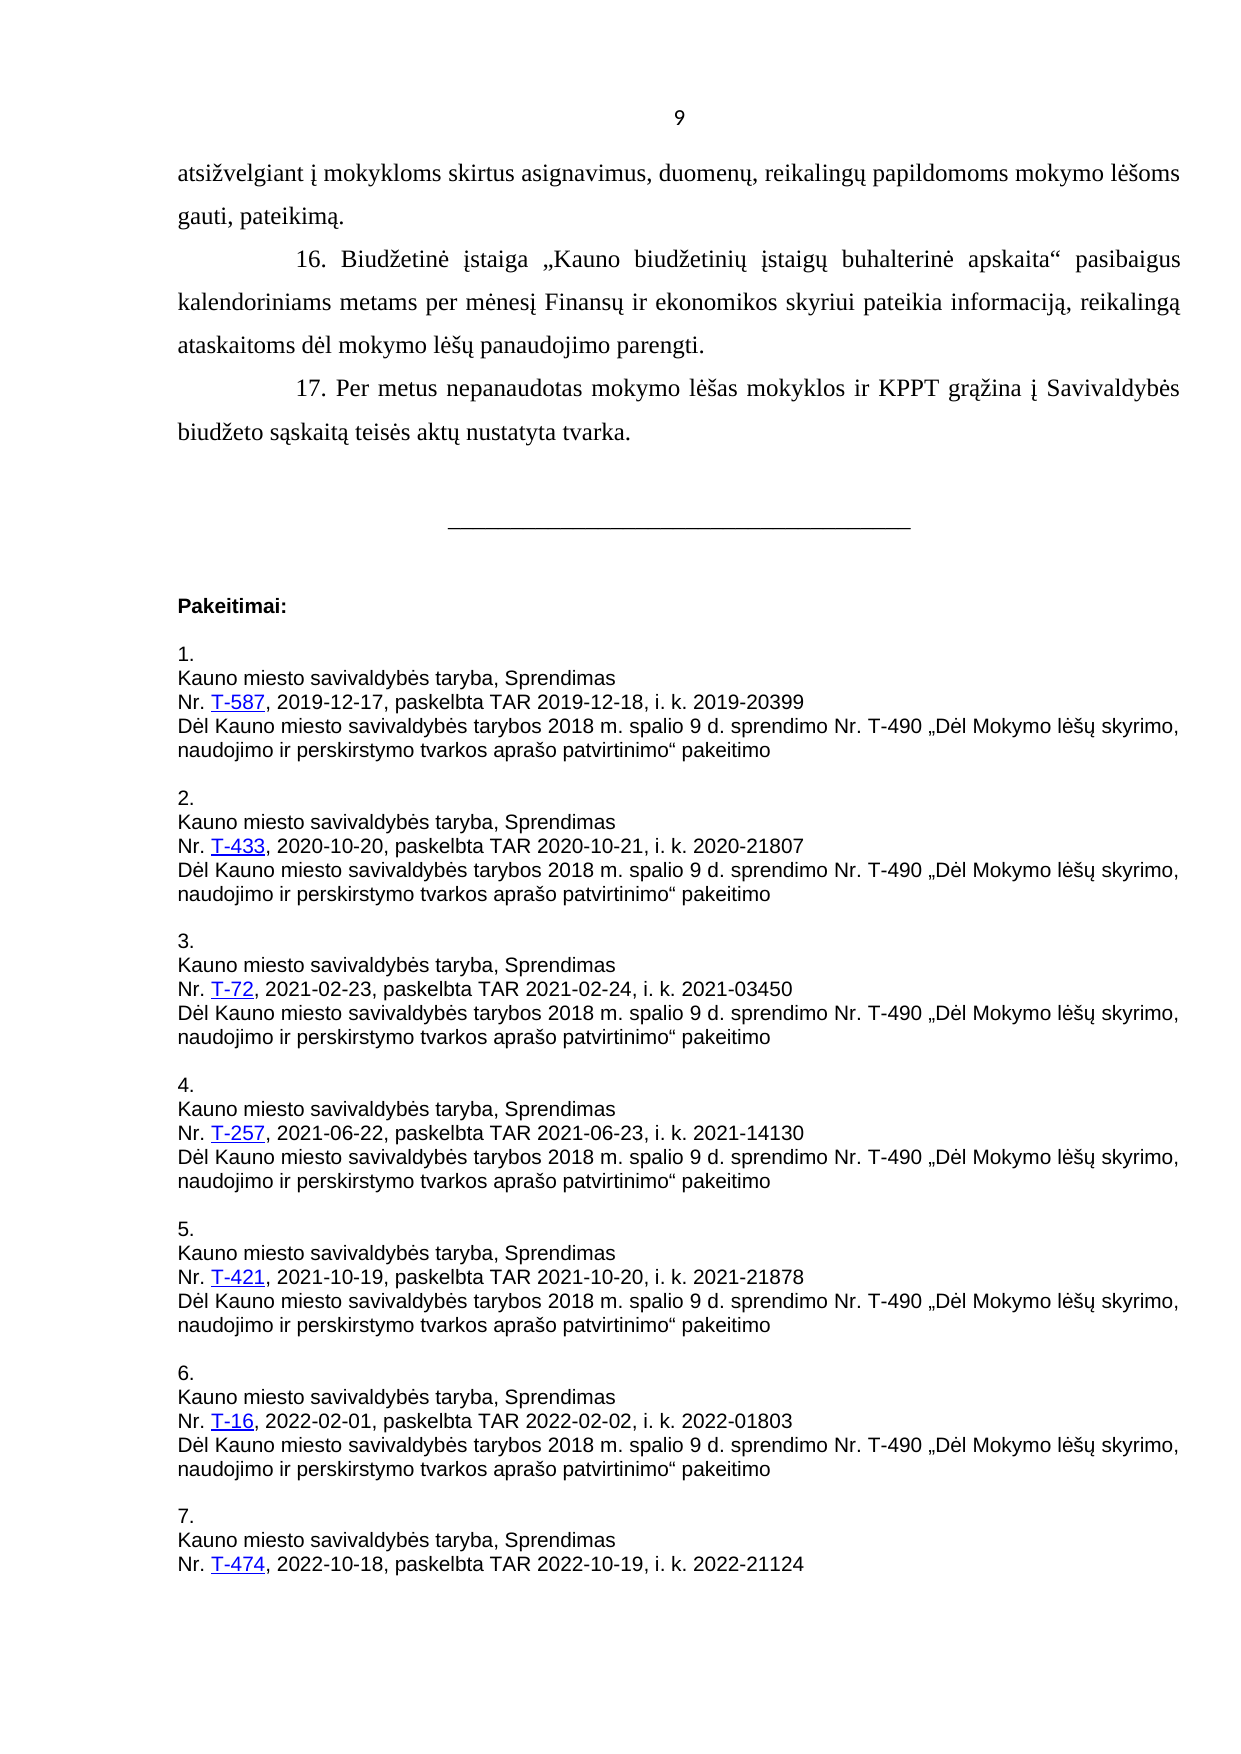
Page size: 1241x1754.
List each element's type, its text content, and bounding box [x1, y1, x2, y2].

text Dėl Kauno miesto savivaldybės tarybos 2018 m. spalio 9 d. sprendimo Nr. T-490 „Dėl Mokymo lėšų skyrimo, naudojimo ir perskirstymo tvarkos aprašo patvirtinimo“ pakeitimo [177, 1001, 1181, 1049]
text Kauno miesto savivaldybės taryba, Sprendimas [177, 809, 1181, 833]
text Kauno miesto savivaldybės taryba, Sprendimas [177, 1241, 1181, 1265]
text _____________________________________ [177, 503, 1181, 532]
text 7. [177, 1504, 1181, 1528]
text Dėl Kauno miesto savivaldybės tarybos 2018 m. spalio 9 d. sprendimo Nr. T-490 „Dėl Mokymo lėšų skyrimo, naudojimo ir perskirstymo tvarkos aprašo patvirtinimo“ pakeitimo [177, 857, 1181, 905]
text 2. [177, 786, 1181, 809]
text 16. Biudžetinė įstaiga „Kauno biudžetinių įstaigų buhalterinė apskaita“ pasibaigus kalendoriniams metams per mėnesį Finansų ir ekonomikos skyriui pateikia informaciją, reikalingą ataskaitoms dėl mokymo lėšų panaudojimo parengti. [177, 244, 1181, 359]
text Nr. T-433, 2020-10-20, paskelbta TAR 2020-10-21, i. k. 2020-21807 [177, 833, 1181, 857]
text Dėl Kauno miesto savivaldybės tarybos 2018 m. spalio 9 d. sprendimo Nr. T-490 „Dėl Mokymo lėšų skyrimo, naudojimo ir perskirstymo tvarkos aprašo patvirtinimo“ pakeitimo [177, 1432, 1181, 1480]
text 1. [177, 642, 1181, 666]
text Dėl Kauno miesto savivaldybės tarybos 2018 m. spalio 9 d. sprendimo Nr. T-490 „Dėl Mokymo lėšų skyrimo, naudojimo ir perskirstymo tvarkos aprašo patvirtinimo“ pakeitimo [177, 1145, 1181, 1193]
text Nr. T-257, 2021-06-22, paskelbta TAR 2021-06-23, i. k. 2021-14130 [177, 1121, 1181, 1145]
text Dėl Kauno miesto savivaldybės tarybos 2018 m. spalio 9 d. sprendimo Nr. T-490 „Dėl Mokymo lėšų skyrimo, naudojimo ir perskirstymo tvarkos aprašo patvirtinimo“ pakeitimo [177, 714, 1181, 762]
text 6. [177, 1361, 1181, 1384]
text 17. Per metus nepanaudotas mokymo lėšas mokyklos ir KPPT grąžina į Savivaldybės biudžeto sąskaitą teisės aktų nustatyta tvarka. [177, 373, 1181, 445]
text Kauno miesto savivaldybės taryba, Sprendimas [177, 1528, 1181, 1552]
text Dėl Kauno miesto savivaldybės tarybos 2018 m. spalio 9 d. sprendimo Nr. T-490 „Dėl Mokymo lėšų skyrimo, naudojimo ir perskirstymo tvarkos aprašo patvirtinimo“ pakeitimo [177, 1289, 1181, 1337]
text Nr. T-16, 2022-02-01, paskelbta TAR 2022-02-02, i. k. 2022-01803 [177, 1408, 1181, 1432]
text Nr. T-72, 2021-02-23, paskelbta TAR 2021-02-24, i. k. 2021-03450 [177, 977, 1181, 1001]
text Kauno miesto savivaldybės taryba, Sprendimas [177, 1384, 1181, 1408]
text Nr. T-587, 2019-12-17, paskelbta TAR 2019-12-18, i. k. 2019-20399 [177, 690, 1181, 714]
text Kauno miesto savivaldybės taryba, Sprendimas [177, 953, 1181, 977]
text Kauno miesto savivaldybės taryba, Sprendimas [177, 1097, 1181, 1121]
text Kauno miesto savivaldybės taryba, Sprendimas [177, 666, 1181, 690]
text Nr. T-474, 2022-10-18, paskelbta TAR 2022-10-19, i. k. 2022-21124 [177, 1552, 1181, 1576]
text 4. [177, 1073, 1181, 1097]
text 3. [177, 929, 1181, 953]
text Pakeitimai: [177, 594, 1181, 618]
text 5. [177, 1217, 1181, 1241]
text Nr. T-421, 2021-10-19, paskelbta TAR 2021-10-20, i. k. 2021-21878 [177, 1265, 1181, 1289]
text atsižvelgiant į mokykloms skirtus asignavimus, duomenų, reikalingų papildomoms mokymo lėšoms gauti, pateikimą. [177, 158, 1181, 230]
